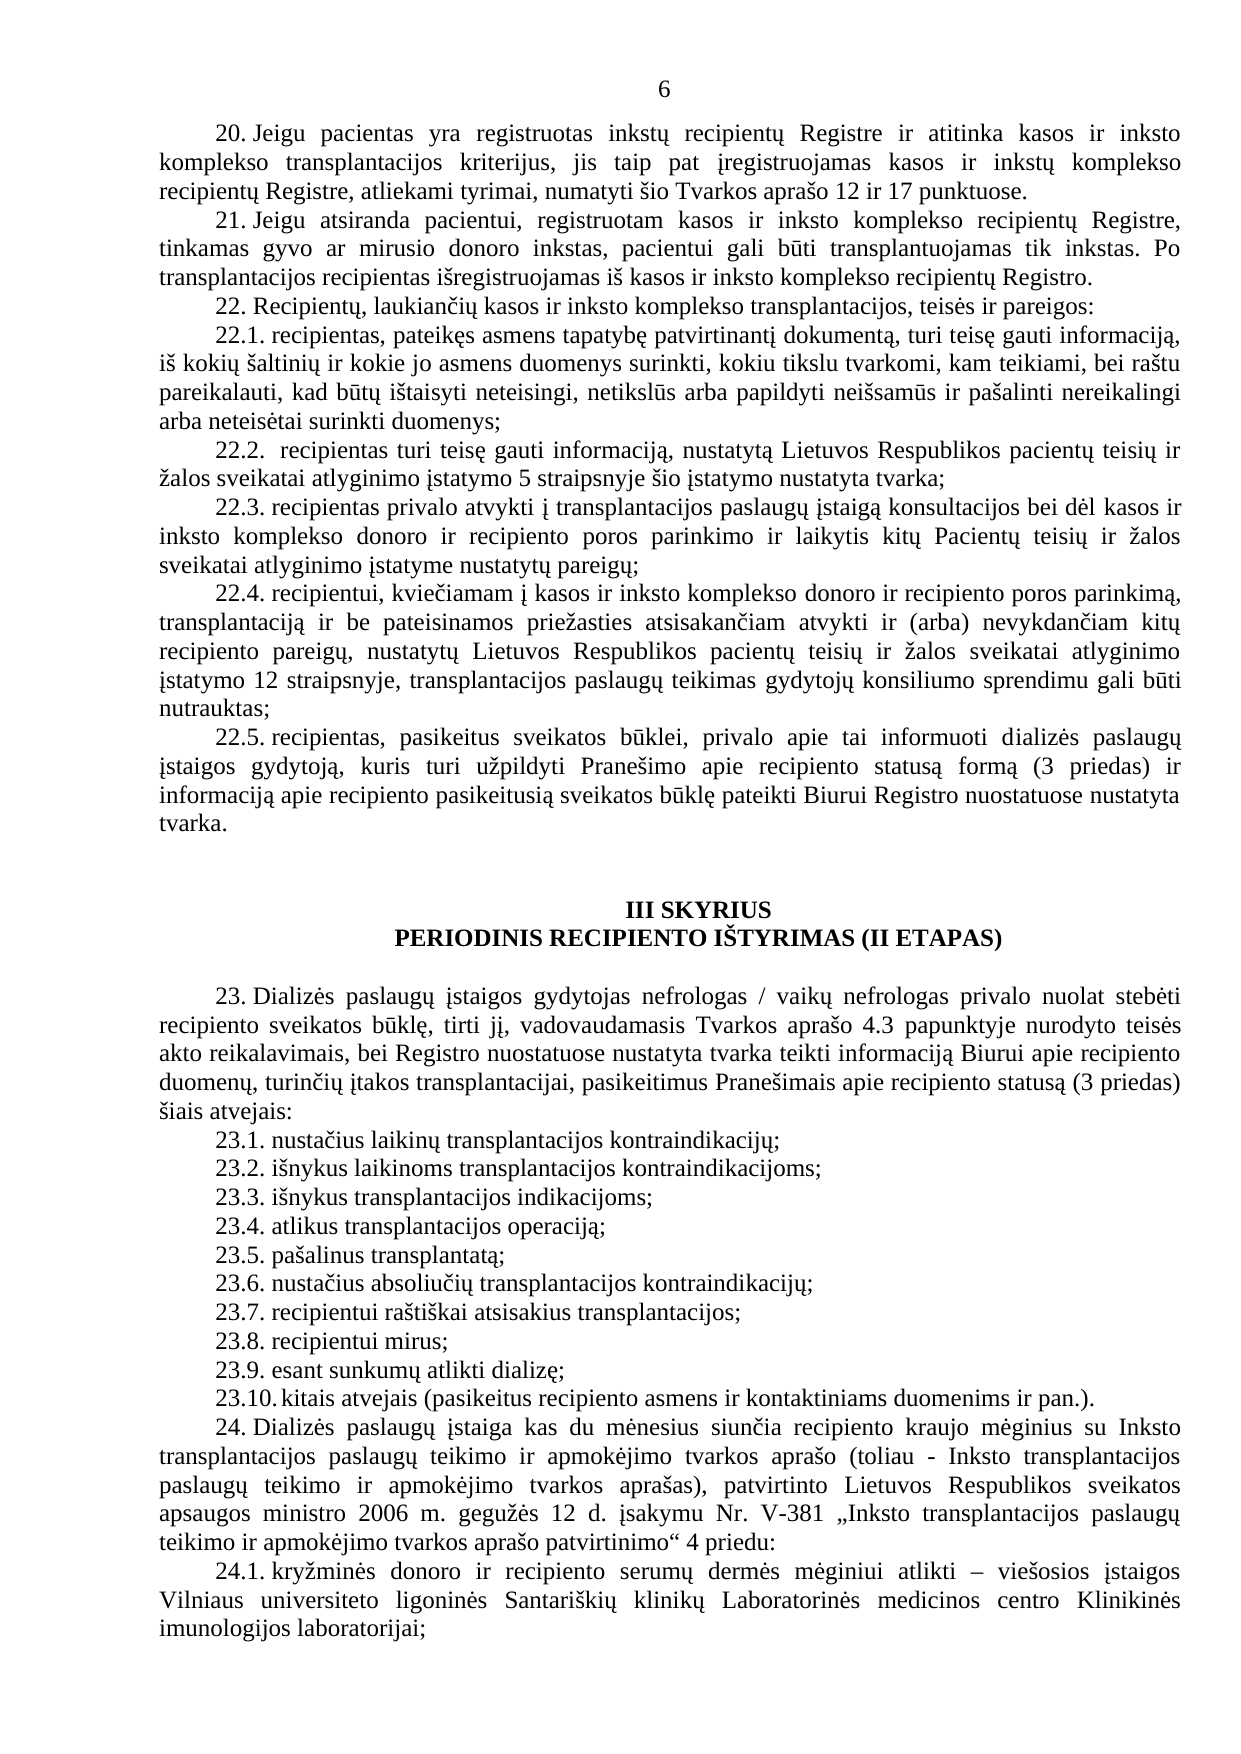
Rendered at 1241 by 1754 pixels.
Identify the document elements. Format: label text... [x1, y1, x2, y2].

text 23.2. išnykus laikinoms transplantacijos kontraindikacijoms; [159, 1153, 1182, 1182]
text 21. Jeigu atsiranda pacientui, registruotam kasos ir inksto komplekso recipientų Registre, tinkamas gyvo ar mirusio donoro inkstas, pacientui gali būti transplantuojamas tik inkstas. Po transplantacijos recipientas išregistruojamas iš kasos ir inksto komplekso recipientų Registro. [159, 205, 1182, 291]
text 22.5. recipientas, pasikeitus sveikatos būklei, privalo apie tai informuoti dializės paslaugų įstaigos gydytoją, kuris turi užpildyti Pranešimo apie recipiento statusą formą (3 priedas) ir informaciją apie recipiento pasikeitusią sveikatos būklę pateikti Biurui Registro nuostatuose nustatyta tvarka. [159, 722, 1182, 837]
text 22.2. recipientas turi teisę gauti informaciją, nustatytą Lietuvos Respublikos pacientų teisių ir žalos sveikatai atlyginimo įstatymo 5 straipsnyje šio įstatymo nustatyta tvarka; [159, 435, 1182, 492]
text 20. Jeigu pacientas yra registruotas inkstų recipientų Registre ir atitinka kasos ir inksto komplekso transplantacijos kriterijus, jis taip pat įregistruojamas kasos ir inkstų komplekso recipientų Registre, atliekami tyrimai, numatyti šio Tvarkos aprašo 12 ir 17 punktuose. [159, 118, 1182, 205]
text 23.1. nustačius laikinų transplantacijos kontraindikacijų; [159, 1125, 1182, 1153]
text 23.9. esant sunkumų atlikti dializę; [159, 1355, 1182, 1383]
text III SKYRIUS [159, 895, 1182, 923]
text 23.4. atlikus transplantacijos operaciją; [159, 1211, 1182, 1240]
text 24. Dializės paslaugų įstaiga kas du mėnesius siunčia recipiento kraujo mėginius su Inksto transplantacijos paslaugų teikimo ir apmokėjimo tvarkos aprašo (toliau - Inksto transplantacijos paslaugų teikimo ir apmokėjimo tvarkos aprašas), patvirtinto Lietuvos Respublikos sveikatos apsaugos ministro 2006 m. gegužės 12 d. įsakymu Nr. V-381 „Inksto transplantacijos paslaugų teikimo ir apmokėjimo tvarkos aprašo patvirtinimo“ 4 priedu: [159, 1412, 1182, 1556]
text 22.1. recipientas, pateikęs asmens tapatybę patvirtinantį dokumentą, turi teisę gauti informaciją, iš kokių šaltinių ir kokie jo asmens duomenys surinkti, kokiu tikslu tvarkomi, kam teikiami, bei raštu pareikalauti, kad būtų ištaisyti neteisingi, netikslūs arba papildyti neišsamūs ir pašalinti nereikalingi arba neteisėtai surinkti duomenys; [159, 320, 1182, 435]
text 23.7. recipientui raštiškai atsisakius transplantacijos; [159, 1297, 1182, 1326]
text PERIODINIS RECIPIENTO IŠTYRIMAS (II ETAPAS) [159, 923, 1182, 952]
text 22.4. recipientui, kviečiamam į kasos ir inksto komplekso donoro ir recipiento poros parinkimą, transplantaciją ir be pateisinamos priežasties atsisakančiam atvykti ir (arba) nevykdančiam kitų recipiento pareigų, nustatytų Lietuvos Respublikos pacientų teisių ir žalos sveikatai atlyginimo įstatymo 12 straipsnyje, transplantacijos paslaugų teikimas gydytojų konsiliumo sprendimu gali būti nutrauktas; [159, 578, 1182, 722]
text 23.10. kitais atvejais (pasikeitus recipiento asmens ir kontaktiniams duomenims ir pan.). [159, 1383, 1182, 1412]
text 23. Dializės paslaugų įstaigos gydytojas nefrologas / vaikų nefrologas privalo nuolat stebėti recipiento sveikatos būklę, tirti jį, vadovaudamasis Tvarkos aprašo 4.3 papunktyje nurodyto teisės akto reikalavimais, bei Registro nuostatuose nustatyta tvarka teikti informaciją Biurui apie recipiento duomenų, turinčių įtakos transplantacijai, pasikeitimus Pranešimais apie recipiento statusą (3 priedas) šiais atvejais: [159, 981, 1182, 1125]
text 24.1. kryžminės donoro ir recipiento serumų dermės mėginiui atlikti – viešosios įstaigos Vilniaus universiteto ligoninės Santariškių klinikų Laboratorinės medicinos centro Klinikinės imunologijos laboratorijai; [159, 1556, 1182, 1642]
text 23.8. recipientui mirus; [159, 1326, 1182, 1355]
text 22.3. recipientas privalo atvykti į transplantacijos paslaugų įstaigą konsultacijos bei dėl kasos ir inksto komplekso donoro ir recipiento poros parinkimo ir laikytis kitų Pacientų teisių ir žalos sveikatai atlyginimo įstatyme nustatytų pareigų; [159, 492, 1182, 578]
text 23.3. išnykus transplantacijos indikacijoms; [159, 1182, 1182, 1211]
text 23.5. pašalinus transplantatą; [159, 1240, 1182, 1268]
text 23.6. nustačius absoliučių transplantacijos kontraindikacijų; [159, 1268, 1182, 1297]
text 22. Recipientų, laukiančių kasos ir inksto komplekso transplantacijos, teisės ir pareigos: [159, 291, 1182, 320]
